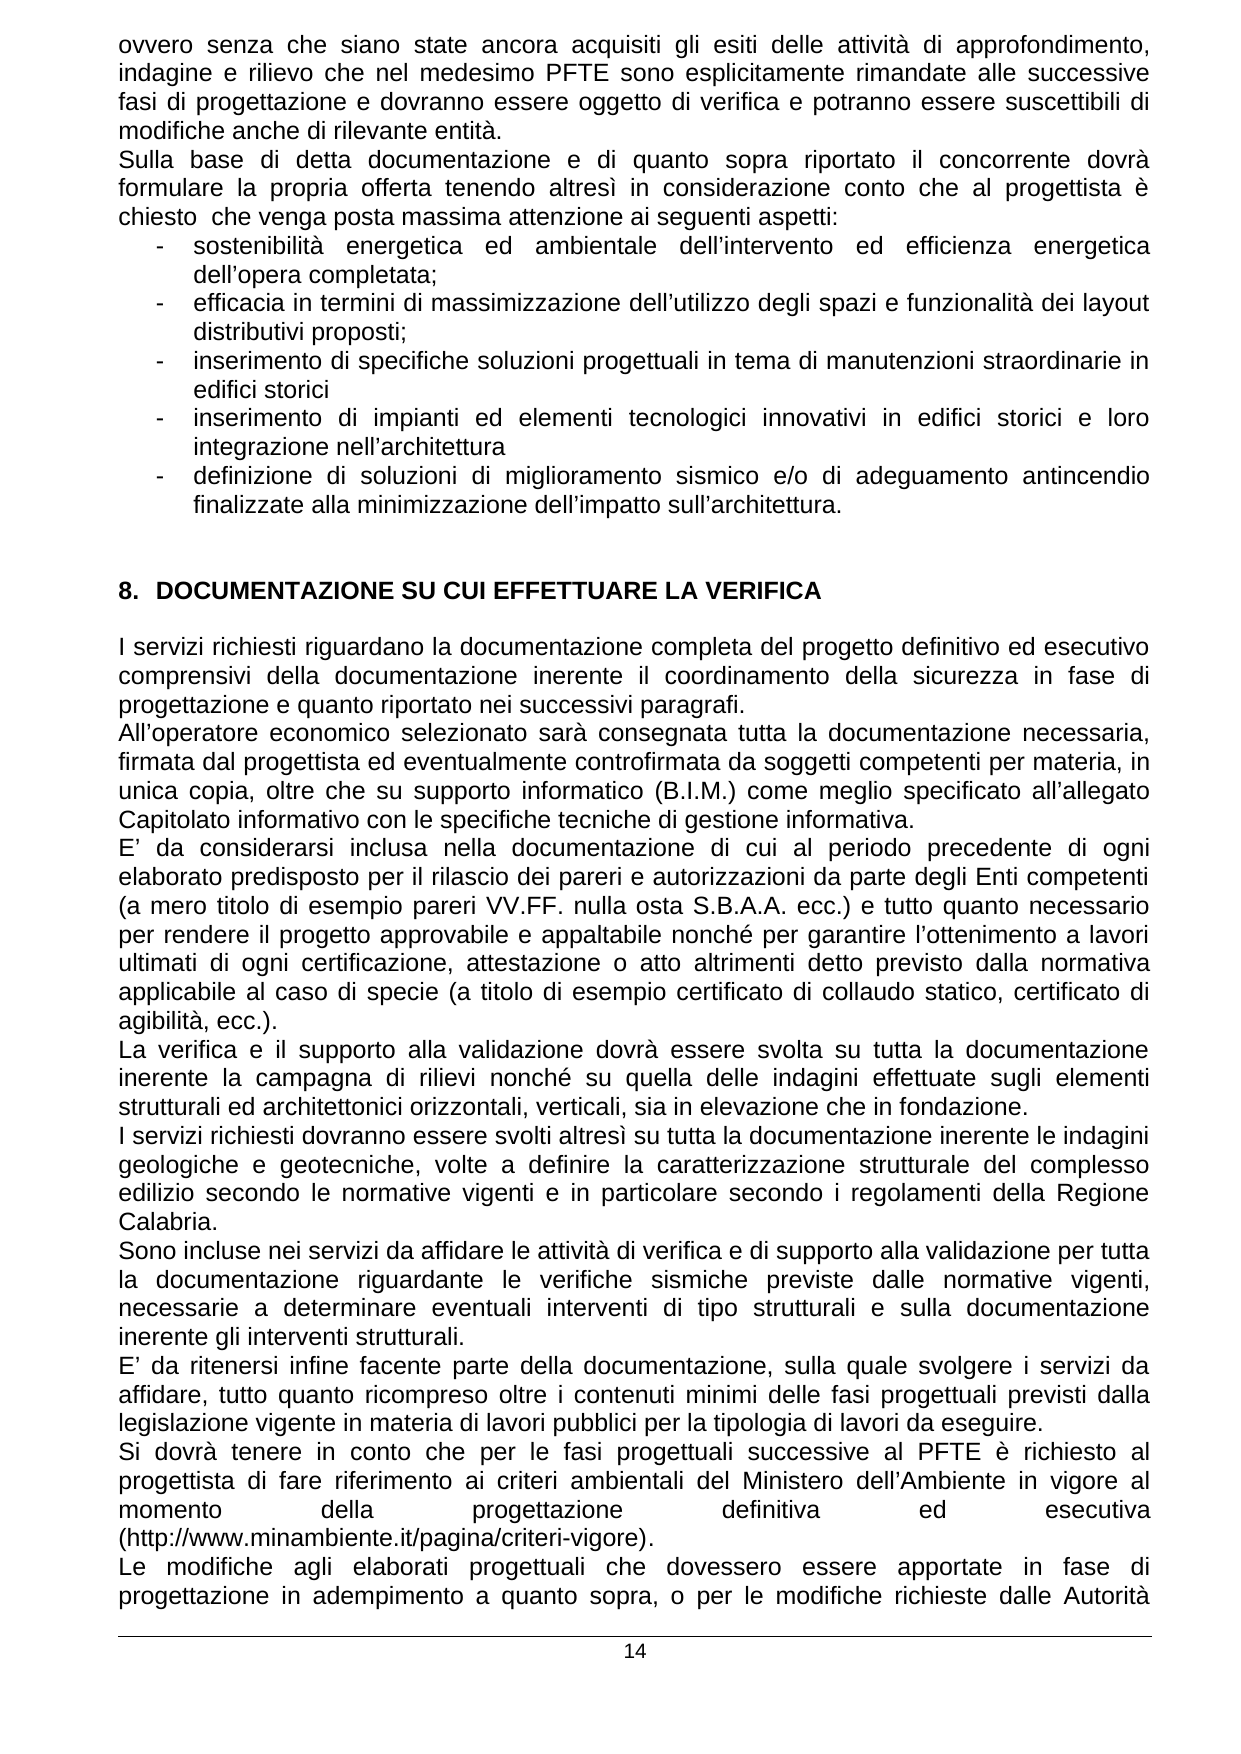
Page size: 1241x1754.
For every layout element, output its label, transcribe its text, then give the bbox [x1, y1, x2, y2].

text La verifica e il supporto alla validazione dovrà essere svolta su tutta la documentazione inerente la campagna di rilievi nonché su quella delle indagini effettuate sugli elementi strutturali ed architettonici orizzontali, verticali, sia in elevazione che in fondazione. [118, 1035, 1152, 1121]
list sostenibilità energetica ed ambientale dell’intervento ed efficienza energetica dell’opera completata; [156, 231, 1152, 288]
text ovvero senza che siano state ancora acquisiti gli esiti delle attività di approfondimento, indagine e rilievo che nel medesimo PFTE sono esplicitamente rimandate alle successive fasi di progettazione e dovranno essere oggetto di verifica e potranno essere suscettibili di modifiche anche di rilevante entità. [118, 29, 1152, 144]
list DOCUMENTAZIONE SU CUI EFFETTUARE LA VERIFICA [118, 576, 1152, 604]
text All’operatore economico selezionato sarà consegnata tutta la documentazione necessaria, firmata dal progettista ed eventualmente controfirmata da soggetti competenti per materia, in unica copia, oltre che su supporto informatico (B.I.M.) come meglio specificato all’allegato Capitolato informativo con le specifiche tecniche di gestione informativa. [118, 718, 1152, 833]
list efficacia in termini di massimizzazione dell’utilizzo degli spazi e funzionalità dei layout distributivi proposti; [156, 288, 1152, 346]
list inserimento di specifiche soluzioni progettuali in tema di manutenzioni straordinarie in edifici storici [156, 346, 1152, 403]
text Le modifiche agli elaborati progettuali che dovessero essere apportate in fase di progettazione in adempimento a quanto sopra, o per le modifiche richieste dalle Autorità [118, 1552, 1152, 1610]
text I servizi richiesti riguardano la documentazione completa del progetto definitivo ed esecutivo comprensivi della documentazione inerente il coordinamento della sicurezza in fase di progettazione e quanto riportato nei successivi paragrafi. [118, 632, 1152, 718]
text Sono incluse nei servizi da affidare le attività di verifica e di supporto alla validazione per tutta la documentazione riguardante le verifiche sismiche previste dalle normative vigenti, necessarie a determinare eventuali interventi di tipo strutturali e sulla documentazione inerente gli interventi strutturali. [118, 1236, 1152, 1351]
text I servizi richiesti dovranno essere svolti altresì su tutta la documentazione inerente le indagini geologiche e geotecniche, volte a definire la caratterizzazione strutturale del complesso edilizio secondo le normative vigenti e in particolare secondo i regolamenti della Regione Calabria. [118, 1121, 1152, 1236]
list definizione di soluzioni di miglioramento sismico e/o di adeguamento antincendio finalizzate alla minimizzazione dell’impatto sull’architettura. [156, 461, 1152, 518]
text Sulla base di detta documentazione e di quanto sopra riportato il concorrente dovrà formulare la propria offerta tenendo altresì in considerazione conto che al progettista è chiesto che venga posta massima attenzione ai seguenti aspetti: [118, 144, 1152, 231]
text E’ da considerarsi inclusa nella documentazione di cui al periodo precedente di ogni elaborato predisposto per il rilascio dei pareri e autorizzazioni da parte degli Enti competenti (a mero titolo di esempio pareri VV.FF. nulla osta S.B.A.A. ecc.) e tutto quanto necessario per rendere il progetto approvabile e appaltabile nonché per garantire l’ottenimento a lavori ultimati di ogni certificazione, attestazione o atto altrimenti detto previsto dalla normativa applicabile al caso di specie (a titolo di esempio certificato di collaudo statico, certificato di agibilità, ecc.). [118, 833, 1152, 1035]
list inserimento di impianti ed elementi tecnologici innovativi in edifici storici e loro integrazione nell’architettura [156, 403, 1152, 461]
text E’ da ritenersi infine facente parte della documentazione, sulla quale svolgere i servizi da affidare, tutto quanto ricompreso oltre i contenuti minimi delle fasi progettuali previsti dalla legislazione vigente in materia di lavori pubblici per la tipologia di lavori da eseguire. [118, 1351, 1152, 1437]
text Si dovrà tenere in conto che per le fasi progettuali successive al PFTE è richiesto al progettista di fare riferimento ai criteri ambientali del Ministero dell’Ambiente in vigore al momento della progettazione definitiva ed esecutiva (http://www.minambiente.it/pagina/criteri-vigore). [118, 1437, 1152, 1552]
